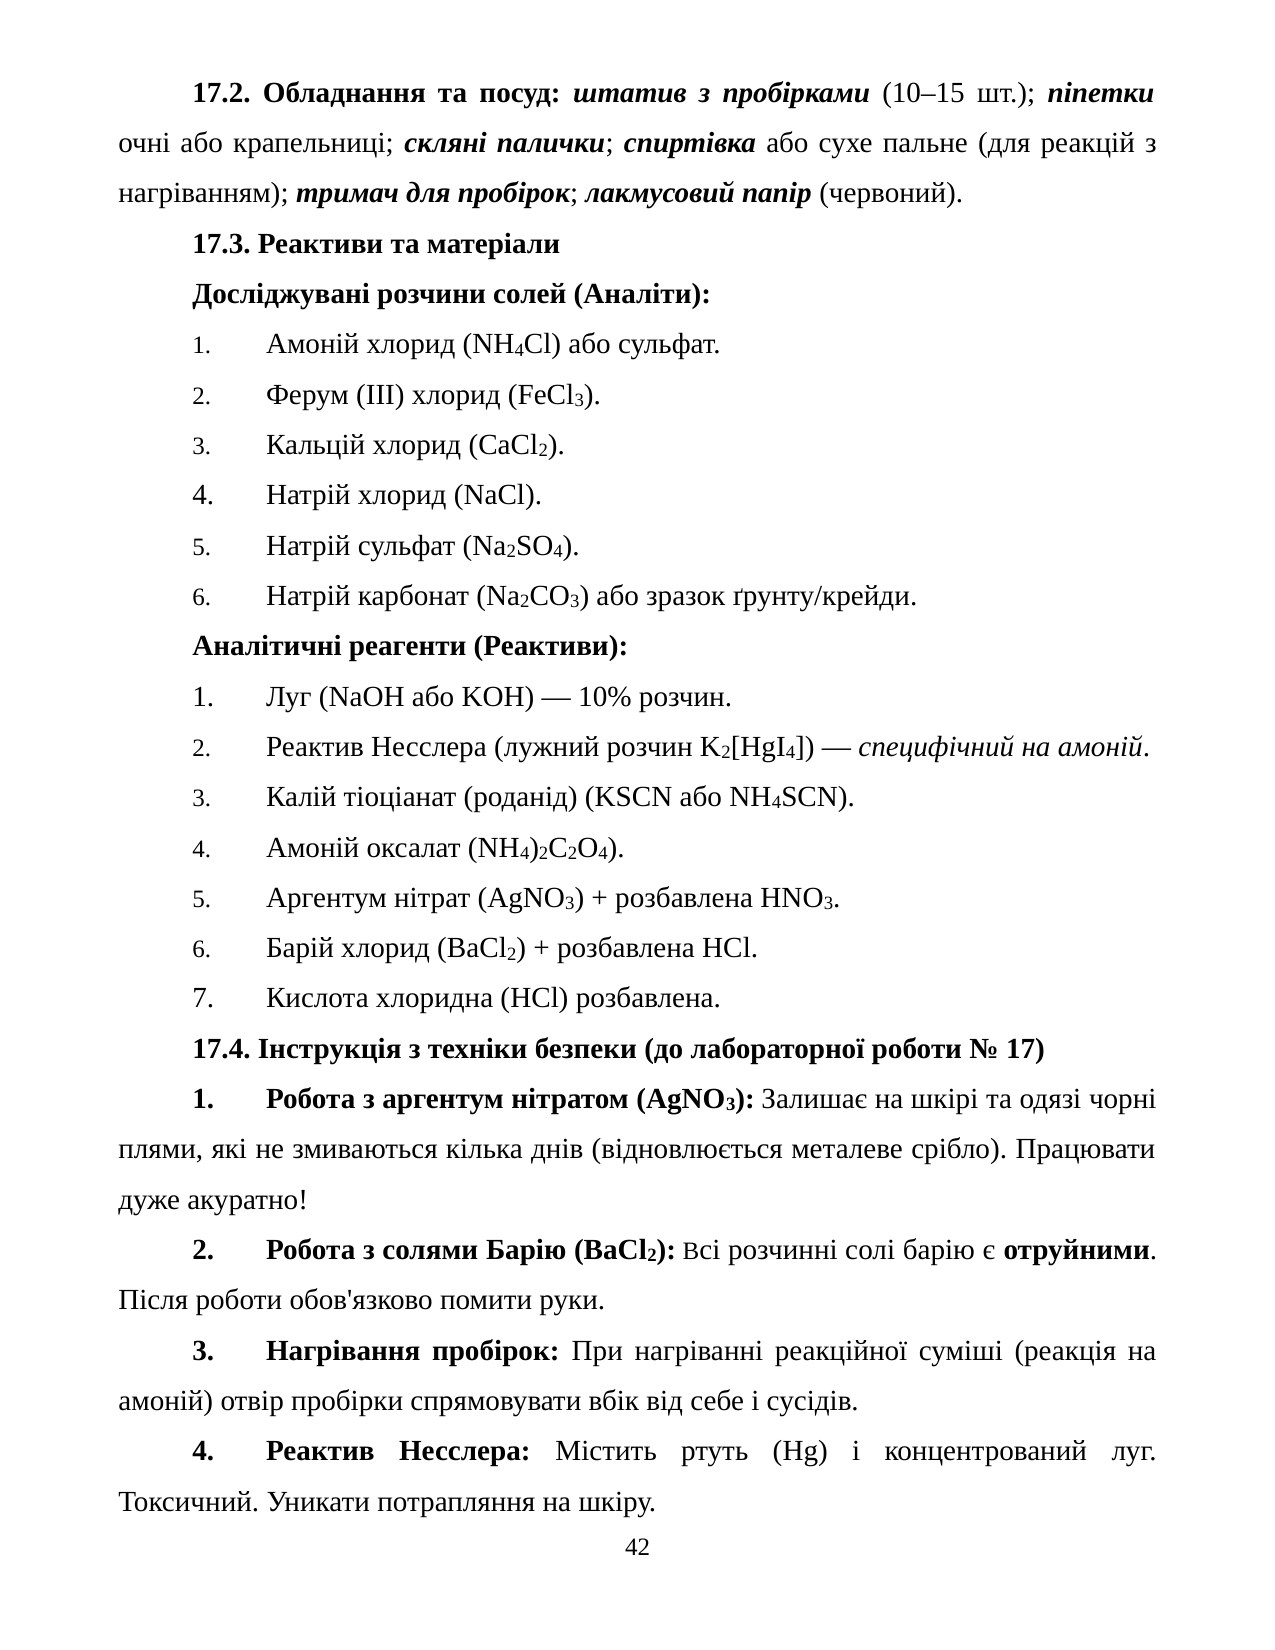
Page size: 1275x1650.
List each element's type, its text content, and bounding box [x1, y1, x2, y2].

text Аналітичні реагенти (Реактиви): [118, 628, 1157, 662]
list Ферум (III) хлорид (FeCl3). [118, 377, 1157, 410]
list Нагрівання пробірок: При нагріванні реакційної суміші (реакція на амоній) отвір пробірки спрямовувати вбік від себе і сусідів. [118, 1333, 1157, 1417]
list Амоній оксалат (NH4)2C2O4). [118, 830, 1157, 863]
list Робота з солями Барію (BaCl2): Всі розчинні солі барію є отруйними. Після роботи обов'язково помити руки. [118, 1232, 1157, 1316]
list Натрій карбонат (Na2CO3) або зразок ґрунту/крейди. [118, 578, 1157, 612]
list Натрій хлорид (NaCl). [118, 477, 1157, 511]
list Калій тіоціанат (роданід) (KSCN або NH4SCN). [118, 779, 1157, 813]
list Барій хлорид (BaCl2) + розбавлена HCl. [118, 930, 1157, 964]
list Кислота хлоридна (HCl) розбавлена. [118, 981, 1157, 1014]
list Робота з аргентум нітратом (AgNO3): Залишає на шкірі та одязі чорні плями, які не змиваються кілька днів (відновлюється металеве срібло). Працювати дуже акуратно! [118, 1081, 1157, 1215]
subtitle 17.3. Реактиви та матеріали [118, 226, 1157, 259]
text Досліджувані розчини солей (Аналіти): [118, 276, 1157, 310]
list Луг (NaOH або KOH) — 10% розчин. [118, 679, 1157, 712]
list Натрій сульфат (Na2SO4). [118, 528, 1157, 561]
subtitle 17.2. Обладнання та посуд: штатив з пробірками (10–15 шт.); піпетки очні або крапельниці; скляні палички; спиртівка або сухе пальне (для реакцій з нагріванням); тримач для пробірок; лакмусовий папір (червоний). [118, 75, 1157, 209]
list Реактив Несслера: Містить ртуть (Hg) і концентрований луг. Токсичний. Уникати потрапляння на шкіру. [118, 1433, 1157, 1517]
list Кальцій хлорид (CaCl2). [118, 427, 1157, 461]
list Реактив Несслера (лужний розчин K2[HgI4]) — специфічний на амоній. [118, 729, 1157, 763]
subtitle 17.4. Інструкція з техніки безпеки (до лабораторної роботи № 17) [118, 1031, 1157, 1064]
list Амоній хлорид (NH4Cl) або сульфат. [118, 327, 1157, 360]
list Аргентум нітрат (AgNO3) + розбавлена HNO3. [118, 880, 1157, 913]
